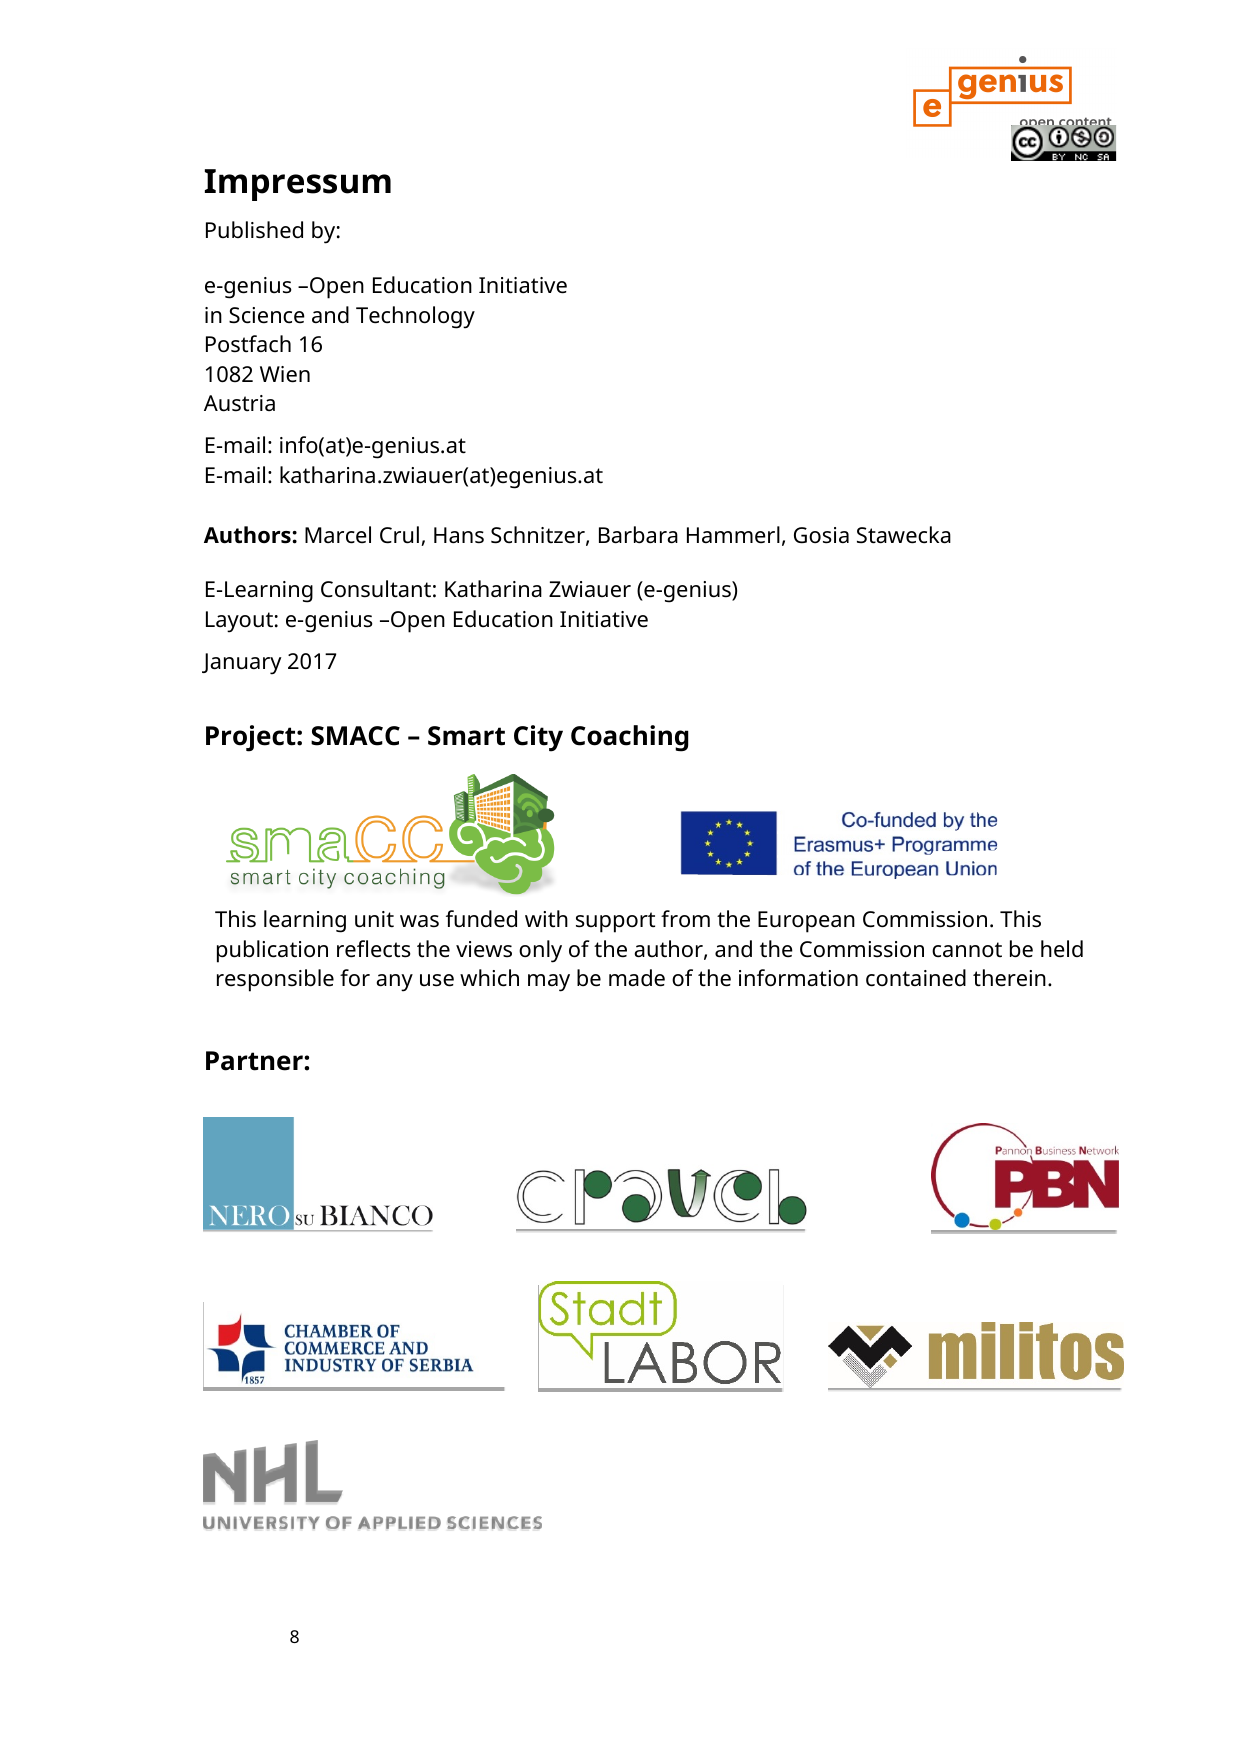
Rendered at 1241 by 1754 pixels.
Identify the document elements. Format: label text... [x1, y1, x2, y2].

text e-genius –Open Education Initiative in Science and Technology Postfach 16 1082 Wien Austria [204, 270, 1119, 418]
text January 2017 [204, 646, 1119, 675]
table_cell This learning unit was funded with support from the European Commission. This publication reflects the views only of the author, and the Commission cannot be held responsible for any use which may be made of the information contained therein. [204, 891, 1108, 993]
text Impressum [204, 107, 1119, 203]
table_header [204, 765, 663, 891]
text E-mail: info(at)e-genius.at E-mail: katharina.zwiauer(at)egenius.at [204, 430, 1119, 490]
text E-Learning Consultant: Katharina Zwiauer (e-genius) Layout: e-genius –Open Education Initiative [204, 574, 1119, 633]
text Project: SMACC – Smart City Coaching [204, 717, 1119, 753]
text Published by: [204, 215, 1119, 245]
text Authors: Marcel Crul, Hans Schnitzer, Barbara Hammerl, Gosia Stawecka [204, 520, 1119, 549]
text Partner: [204, 1047, 1119, 1077]
table_header [663, 765, 1108, 891]
